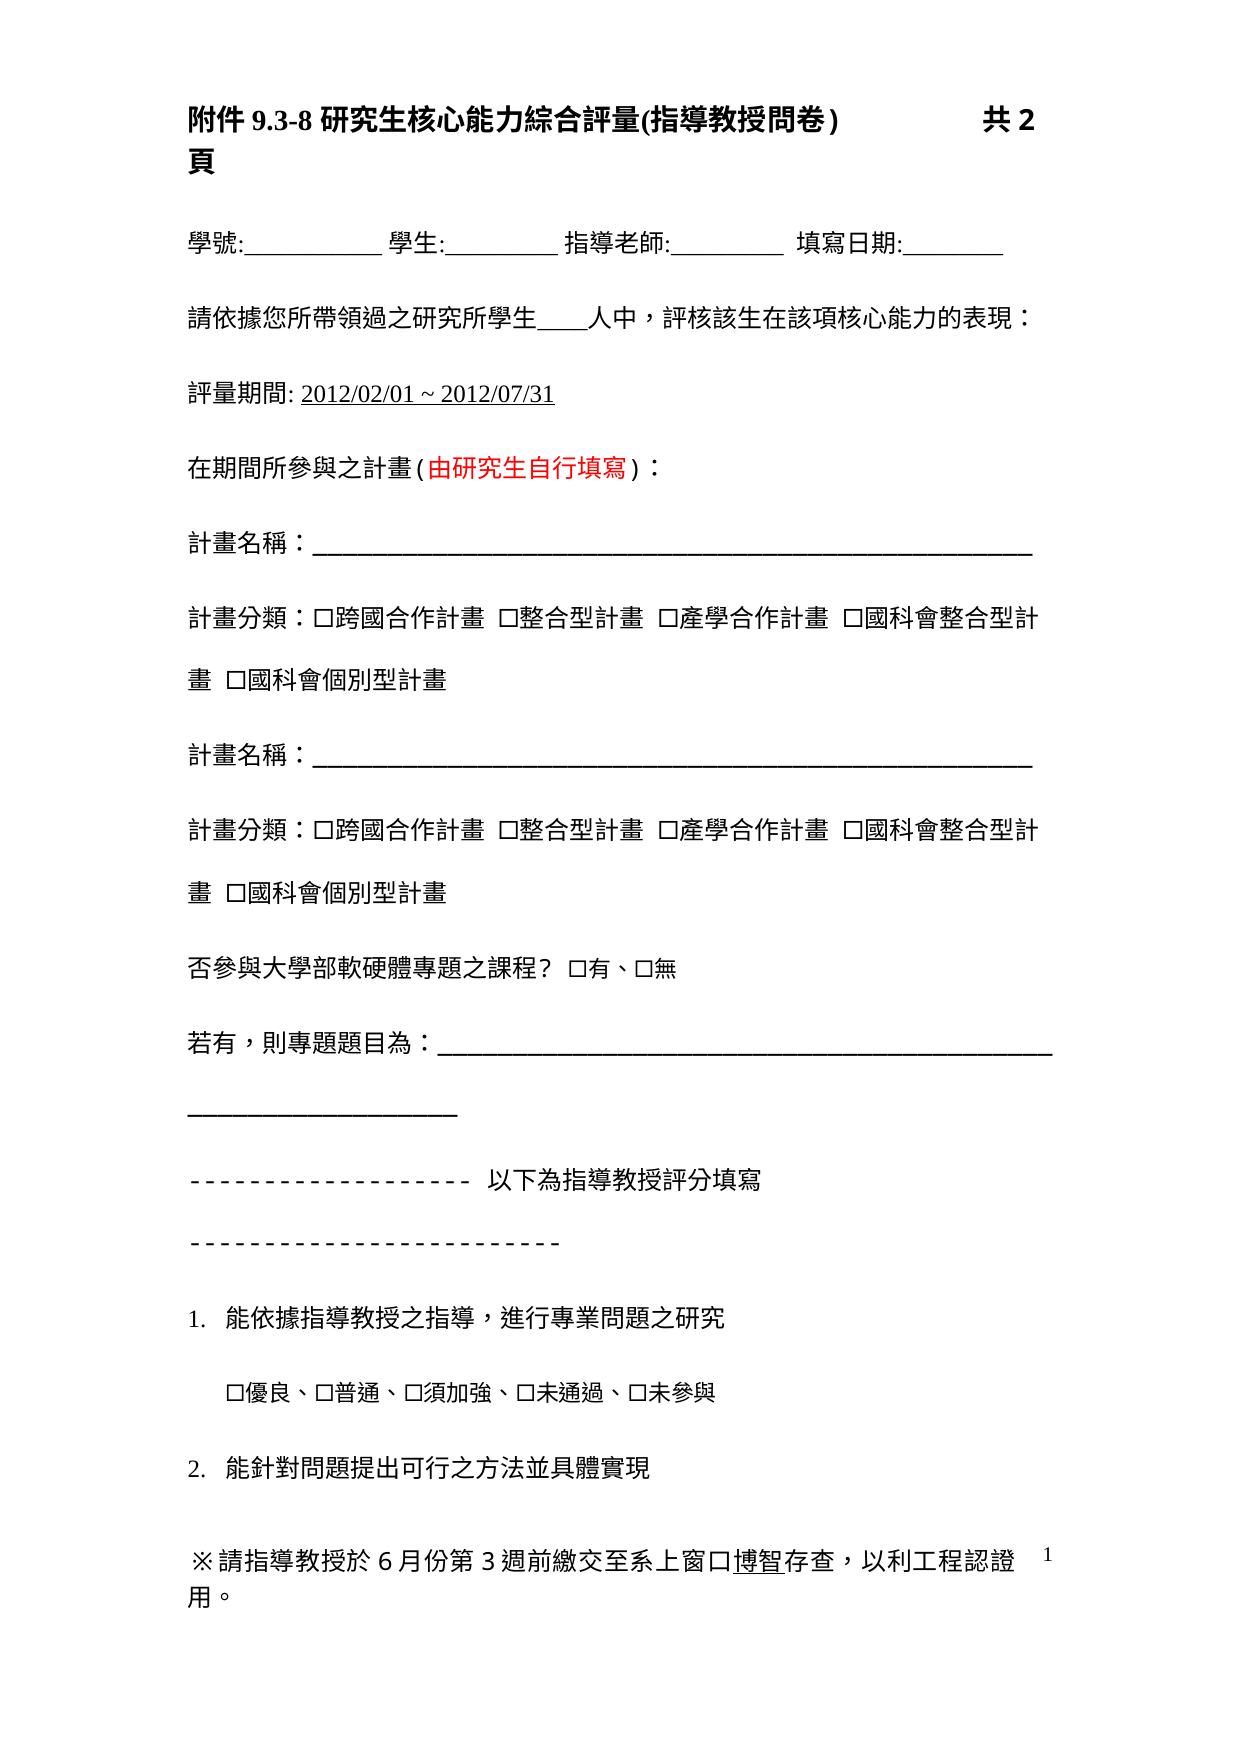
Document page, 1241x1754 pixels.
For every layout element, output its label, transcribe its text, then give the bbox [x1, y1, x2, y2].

text 附件9.3-8 研究生核心能力綜合評量(指導教授問卷) 共2頁 [187, 96, 1053, 181]
list 能依據指導教授之指導，進行專業問題之研究 [187, 1275, 1053, 1337]
text 計畫名稱：________________________________________________ [187, 712, 1053, 775]
text 計畫名稱：________________________________________________ [187, 500, 1053, 562]
text 計畫分類：跨國合作計畫 整合型計畫 產學合作計畫 國科會整合型計畫 國科會個別型計畫 [187, 787, 1053, 912]
text ------------------- 以下為指導教授評分填寫 ------------------------- [187, 1137, 1053, 1262]
list 能針對問題提出可行之方法並具體實現 [187, 1425, 1053, 1487]
text 請依據您所帶領過之研究所學生____人中，評核該生在該項核心能力的表現： [187, 275, 1053, 337]
text 否參與大學部軟硬體專題之課程? 有、無 [187, 925, 1053, 987]
text 優良、普通、須加強、未通過、未參與 [225, 1350, 1053, 1412]
text 學號:___________ 學生:_________ 指導老師:_________ 填寫日期:________ [187, 200, 1053, 262]
text 若有，則專題題目為：___________________________________________________________ [187, 1000, 1053, 1125]
text 評量期間: 2012/02/01 ~ 2012/07/31 [187, 350, 1053, 412]
text 計畫分類：跨國合作計畫 整合型計畫 產學合作計畫 國科會整合型計畫 國科會個別型計畫 [187, 575, 1053, 700]
text 在期間所參與之計畫(由研究生自行填寫)： [187, 425, 1053, 487]
